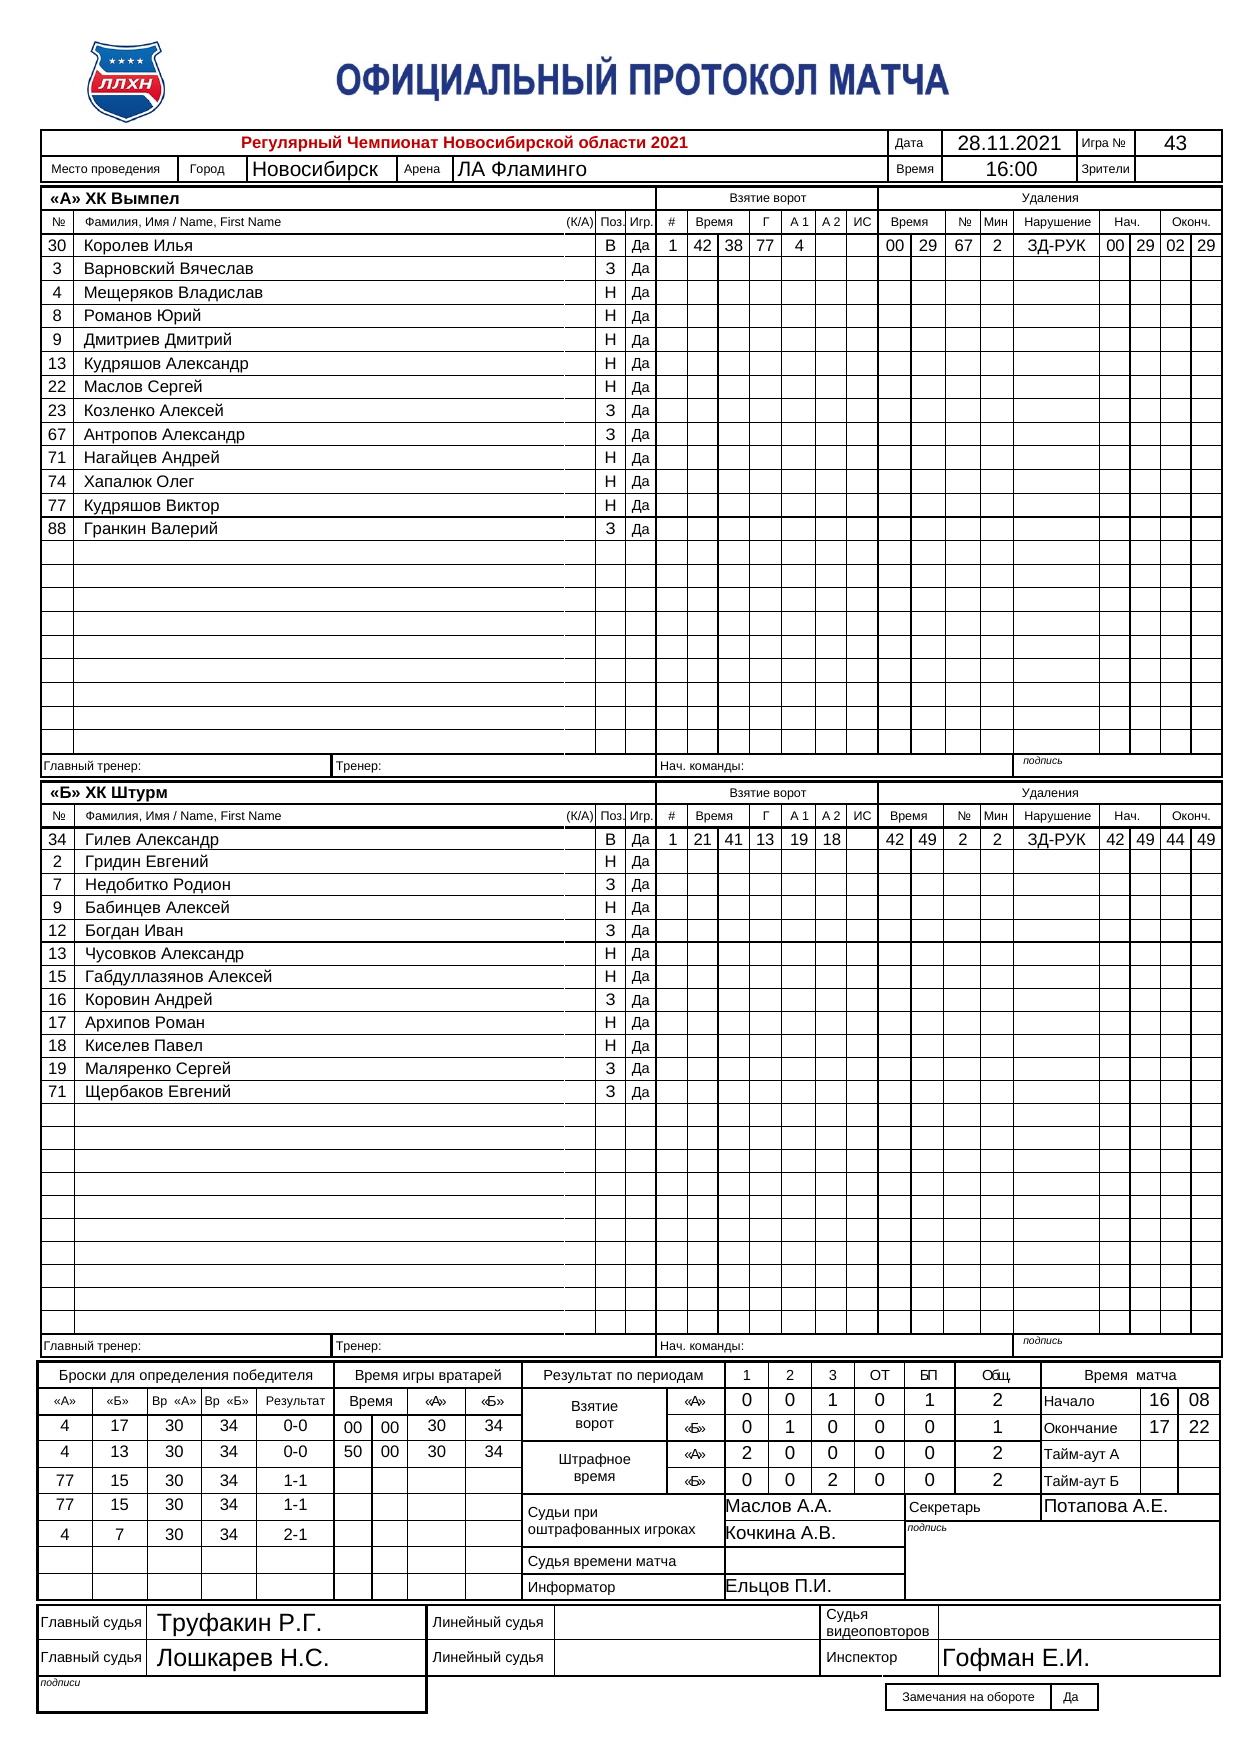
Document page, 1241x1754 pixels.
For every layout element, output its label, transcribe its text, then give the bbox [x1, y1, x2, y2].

table_cell [1100, 446, 1129, 469]
table_cell [42, 1242, 74, 1264]
table_cell 30 [148, 1441, 201, 1467]
table_cell Н [596, 281, 625, 303]
table_cell Нач. команды: [657, 1335, 1012, 1356]
table_cell 2 [944, 829, 980, 849]
table_cell [782, 1288, 815, 1310]
table_cell [1131, 446, 1160, 469]
table_cell [42, 1219, 74, 1241]
table_cell 9 [42, 896, 74, 918]
table_cell [1014, 352, 1099, 374]
table_cell [750, 1104, 781, 1126]
table_cell [1192, 376, 1221, 398]
table_cell [688, 636, 717, 658]
table_cell [1161, 328, 1190, 351]
table_cell [626, 1265, 655, 1287]
table_cell [1014, 1150, 1099, 1172]
table_cell подписи [39, 1677, 425, 1711]
table_cell В [596, 829, 625, 849]
table_cell [1179, 1441, 1219, 1467]
table_cell [1192, 1196, 1221, 1218]
table_cell [657, 470, 687, 493]
table_cell [1100, 1265, 1129, 1287]
table_cell «Б» [668, 1415, 724, 1440]
table_cell З [596, 257, 625, 280]
table_cell [750, 257, 781, 280]
table_cell Штрафное время [523, 1442, 666, 1493]
table_cell [1131, 1173, 1160, 1195]
table_cell [782, 328, 815, 351]
table_cell 0 [726, 1468, 768, 1493]
table_cell [946, 730, 980, 753]
table_cell [782, 305, 815, 327]
table_cell [1161, 1081, 1190, 1103]
table_cell [1131, 1265, 1160, 1287]
table_cell [879, 1288, 910, 1310]
table_cell [1192, 1265, 1221, 1287]
table_cell Тренер: [333, 755, 655, 776]
table_cell [879, 1081, 910, 1103]
table_cell [847, 328, 877, 351]
table_cell [657, 659, 687, 682]
table_cell [944, 1242, 980, 1264]
table_cell [688, 850, 717, 872]
table_cell Да [626, 1012, 655, 1033]
table_cell [1014, 1173, 1099, 1195]
table_cell [816, 541, 846, 564]
table_cell [981, 1150, 1013, 1172]
table_cell [912, 328, 945, 351]
table_cell [750, 470, 781, 493]
table_cell [657, 989, 687, 1011]
table_cell [1014, 1265, 1099, 1287]
table_cell Кочкина А.В. [726, 1521, 904, 1546]
table_cell [847, 518, 877, 540]
table_cell [1161, 1035, 1190, 1057]
table_cell [879, 446, 910, 469]
table_cell [1161, 1196, 1190, 1218]
table_cell [879, 1058, 910, 1079]
table_cell [688, 1081, 717, 1103]
table_cell [42, 683, 73, 706]
table_cell Да [626, 446, 655, 469]
table_cell [373, 1468, 407, 1493]
table_cell [1192, 1173, 1221, 1195]
table_cell [74, 636, 564, 658]
table_cell [719, 494, 749, 516]
table_cell подпись [1014, 1335, 1221, 1356]
table_cell [879, 518, 910, 540]
table_cell [847, 470, 877, 493]
table_cell [981, 1242, 1013, 1264]
table_cell [1014, 1242, 1099, 1264]
table_cell [719, 352, 749, 374]
table_cell [912, 305, 945, 327]
table_cell [1161, 1150, 1190, 1172]
table_cell [912, 1035, 943, 1057]
table_cell [981, 707, 1013, 729]
table_cell [750, 1081, 781, 1103]
table_cell [782, 943, 815, 964]
table_cell [688, 1196, 717, 1218]
table_cell Информатор [523, 1575, 724, 1599]
table_cell [944, 943, 980, 964]
table_cell [74, 659, 564, 682]
table_cell ЗД-РУК [1014, 829, 1099, 849]
table_cell [782, 989, 815, 1011]
table_cell [1131, 1035, 1160, 1057]
table_cell [1131, 1127, 1160, 1149]
table_cell Нач. команды: [657, 755, 1012, 776]
table_cell [782, 1104, 815, 1126]
table_cell [944, 1288, 980, 1310]
table_cell [912, 541, 945, 564]
table_cell [1131, 328, 1160, 351]
table_cell [879, 896, 910, 918]
table_cell Да [626, 423, 655, 445]
table_cell [946, 305, 980, 327]
table_cell [879, 1219, 910, 1241]
table_cell [1014, 989, 1099, 1011]
table_cell [565, 730, 595, 753]
table_cell [750, 1127, 781, 1149]
table_cell [688, 352, 717, 374]
table_cell [782, 707, 815, 729]
table_cell [1192, 850, 1221, 872]
table_cell [847, 541, 877, 564]
table_cell [719, 989, 749, 1011]
table_cell [847, 1219, 877, 1241]
table_cell 1 [769, 1415, 811, 1440]
table_cell [626, 541, 655, 564]
table_cell [1161, 423, 1190, 445]
table_cell [1192, 707, 1221, 729]
table_cell [596, 1127, 625, 1149]
table_cell [879, 588, 910, 611]
table_cell [847, 989, 877, 1011]
table_cell [912, 588, 945, 611]
table_cell [565, 1311, 595, 1333]
table_cell 0-0 [257, 1416, 333, 1440]
table_cell [847, 896, 877, 918]
table_cell [816, 257, 846, 280]
table_cell [657, 541, 687, 564]
table_cell Да [626, 920, 655, 941]
table_cell Поз. [596, 211, 625, 233]
table_cell Н [596, 943, 625, 964]
table_cell [626, 1150, 655, 1172]
table_cell [626, 588, 655, 611]
table_cell З [596, 399, 625, 422]
table_cell [1100, 328, 1129, 351]
table_cell 0 [905, 1415, 954, 1440]
table_cell 00 [373, 1441, 407, 1467]
table_cell [1014, 612, 1099, 634]
table_cell 16 [42, 989, 74, 1011]
table_cell 88 [42, 518, 73, 540]
table_cell [565, 1081, 595, 1103]
table_cell [1192, 896, 1221, 918]
table_cell [688, 1104, 717, 1126]
table_cell [750, 281, 781, 303]
table_cell [847, 1104, 877, 1126]
table_cell [657, 1219, 687, 1241]
table_cell [847, 829, 877, 849]
table_cell [981, 305, 1013, 327]
table_cell [565, 1035, 595, 1057]
table_cell Да [626, 896, 655, 918]
table_cell [981, 423, 1013, 445]
table_cell [1014, 399, 1099, 422]
table_cell [1161, 1127, 1190, 1149]
table_cell [1161, 565, 1190, 587]
table_cell [879, 943, 910, 964]
table_cell [847, 588, 877, 611]
table_cell [1192, 636, 1221, 658]
table_cell Маляренко Сергей [75, 1058, 564, 1079]
table_cell З [596, 518, 625, 540]
table_cell «Б » [466, 1389, 521, 1413]
table_cell [816, 659, 846, 682]
table_cell 0 [855, 1415, 904, 1440]
table_cell Мин [981, 211, 1013, 233]
table_cell [42, 541, 73, 564]
table_cell [1131, 850, 1160, 872]
table_cell [750, 1242, 781, 1264]
table_cell [719, 1104, 749, 1126]
table_cell Время [335, 1389, 407, 1413]
table_cell [816, 235, 846, 256]
table_cell 8 [42, 305, 73, 327]
table_header Взятие ворот [657, 783, 877, 803]
table_cell [1131, 874, 1160, 895]
table_cell [1100, 896, 1129, 918]
table_cell 49 [912, 829, 943, 849]
table_cell [565, 636, 595, 658]
table_cell Время [879, 211, 945, 233]
table_cell Бабинцев Алексей [75, 896, 564, 918]
table_cell 50 [335, 1441, 371, 1467]
table_cell [657, 305, 687, 327]
table_cell [148, 1574, 201, 1599]
table_cell [565, 1219, 595, 1241]
table_cell Лошкарев Н.С. [147, 1640, 425, 1675]
table_cell З [596, 1081, 625, 1103]
table_cell [1014, 376, 1099, 398]
table_cell 0 [769, 1442, 811, 1467]
table_cell Поз. [596, 805, 625, 826]
table_cell 7 [93, 1521, 147, 1546]
table_cell [912, 1012, 943, 1033]
table_cell [626, 1311, 655, 1333]
table_cell [1192, 399, 1221, 422]
table_cell [981, 1265, 1013, 1287]
table_cell [847, 920, 877, 941]
table_cell (К/А) [565, 211, 595, 233]
table_cell [750, 588, 781, 611]
table_cell [626, 1127, 655, 1149]
table_cell [981, 1035, 1013, 1057]
table_cell Секретарь [906, 1495, 1040, 1520]
table_cell [750, 1311, 781, 1333]
table_cell [39, 1547, 92, 1573]
table_cell [657, 1311, 687, 1333]
table_cell [879, 565, 910, 587]
table_cell [847, 943, 877, 964]
table_cell Н [596, 850, 625, 872]
table_cell Н [596, 470, 625, 493]
table_cell [816, 1311, 846, 1333]
table_cell [816, 1196, 846, 1218]
table_cell 1-1 [257, 1494, 333, 1520]
table_cell [1014, 423, 1099, 445]
table_cell [688, 328, 717, 351]
table_cell [565, 989, 595, 1011]
table_cell 30 [148, 1521, 201, 1546]
table_cell [1131, 352, 1160, 374]
table_cell [1161, 257, 1190, 280]
table_cell [657, 1035, 687, 1057]
table_cell 2 [812, 1468, 854, 1493]
table_cell [1161, 707, 1190, 729]
table_header 3 [812, 1363, 854, 1387]
table_cell [1014, 470, 1099, 493]
table_cell [816, 966, 846, 987]
table_cell [946, 659, 980, 682]
table_cell [1014, 588, 1099, 611]
table_cell Потапова А.Е. [1042, 1495, 1219, 1520]
table_cell [1141, 1441, 1177, 1467]
table_cell [782, 588, 815, 611]
table_cell [782, 636, 815, 658]
table_cell [565, 1058, 595, 1079]
table_cell [879, 920, 910, 941]
table_cell 3 [42, 257, 73, 280]
table_cell Игр. [626, 805, 655, 826]
table_cell [1192, 659, 1221, 682]
table_cell [657, 612, 687, 634]
table_cell [912, 730, 945, 753]
table_cell [750, 943, 781, 964]
table_cell [912, 494, 945, 516]
table_cell [946, 399, 980, 422]
table_cell [1192, 541, 1221, 564]
table_cell 23 [42, 399, 73, 422]
table_cell [879, 281, 910, 303]
table_cell [981, 399, 1013, 422]
table_cell [1192, 328, 1221, 351]
table_cell [75, 1311, 564, 1333]
table_cell [657, 588, 687, 611]
table_cell [750, 659, 781, 682]
table_cell [750, 423, 781, 445]
table_cell [1100, 1035, 1129, 1057]
table_cell Королев Илья [74, 235, 564, 256]
table_cell 21 [688, 829, 717, 849]
table_cell [466, 1574, 521, 1599]
table_cell [1014, 896, 1099, 918]
table_cell 0 [905, 1442, 954, 1467]
table_cell [626, 565, 655, 587]
table_cell [719, 1311, 749, 1333]
table_cell 34 [466, 1441, 521, 1467]
table_cell Щербаков Евгений [75, 1081, 564, 1103]
table_header Броски для определения победителя [39, 1363, 333, 1387]
table_cell [981, 1219, 1013, 1241]
table_cell Время [688, 211, 749, 233]
table_cell [1131, 518, 1160, 540]
table_cell 29 [912, 235, 945, 256]
table_cell [75, 1150, 564, 1172]
table_cell 19 [782, 829, 815, 849]
table_cell [879, 470, 910, 493]
table_cell 02 [1161, 235, 1190, 256]
table_cell 13 [42, 352, 73, 374]
table_cell [782, 1242, 815, 1264]
table_cell [42, 659, 73, 682]
table_cell [565, 850, 595, 872]
table_cell Гридин Евгений [75, 850, 564, 872]
table_cell [946, 281, 980, 303]
table_cell [1131, 1219, 1160, 1241]
table_cell [847, 659, 877, 682]
table_cell [373, 1521, 407, 1546]
table_cell Время [688, 805, 749, 826]
table_cell [719, 541, 749, 564]
table_cell 30 [148, 1494, 201, 1520]
table_cell [565, 305, 595, 327]
table_cell [750, 850, 781, 872]
table_cell «А» [39, 1389, 92, 1413]
table_cell Оконч. [1161, 805, 1221, 826]
table_cell [719, 305, 749, 327]
table_cell [750, 328, 781, 351]
table_cell [626, 683, 655, 706]
table_cell [42, 1173, 74, 1195]
table_cell [944, 1035, 980, 1057]
table_cell [912, 683, 945, 706]
table_cell [565, 446, 595, 469]
table_cell [1131, 281, 1160, 303]
table_cell № [946, 211, 980, 233]
table_cell [1192, 989, 1221, 1011]
table_cell 34 [202, 1494, 256, 1520]
table_cell [1014, 730, 1099, 753]
table_cell [688, 874, 717, 895]
table_cell [1014, 494, 1099, 516]
table_cell [816, 446, 846, 469]
table_cell 1-1 [257, 1468, 333, 1493]
table_cell 0 [855, 1389, 904, 1413]
table_cell [657, 423, 687, 445]
table_cell 30 [408, 1416, 465, 1440]
table_cell [1161, 494, 1190, 516]
table_cell [565, 612, 595, 634]
table_cell 0 [855, 1468, 904, 1493]
table_cell [1192, 1288, 1221, 1310]
table_cell [688, 565, 717, 587]
table_cell Н [596, 352, 625, 374]
table_cell Да [626, 874, 655, 895]
table_cell [373, 1574, 407, 1599]
table_cell 0 [812, 1415, 854, 1440]
table_cell [912, 446, 945, 469]
table_cell 0 [812, 1442, 854, 1467]
table_cell [847, 707, 877, 729]
table_cell [688, 281, 717, 303]
table_cell [75, 1242, 564, 1264]
table_cell [719, 612, 749, 634]
table_cell [816, 1104, 846, 1126]
table_cell [912, 659, 945, 682]
table_cell [1100, 874, 1129, 895]
table_cell [719, 943, 749, 964]
table_cell [847, 1150, 877, 1172]
table_cell Кудряшов Виктор [74, 494, 564, 516]
table_cell [565, 352, 595, 374]
table_cell [1014, 565, 1099, 587]
table_cell [912, 636, 945, 658]
table_cell Да [626, 494, 655, 516]
table_cell Город [179, 157, 246, 181]
table_cell [688, 305, 717, 327]
table_cell Нач. [1100, 805, 1160, 826]
table_cell «Б» [668, 1468, 724, 1493]
table_cell [596, 683, 625, 706]
table_cell [1131, 730, 1160, 753]
table_cell подпись [1014, 755, 1221, 776]
table_cell [565, 494, 595, 516]
table_cell [202, 1574, 256, 1599]
table_cell [1192, 470, 1221, 493]
table_cell [1014, 683, 1099, 706]
table_cell [782, 920, 815, 941]
table_cell 0 [769, 1468, 811, 1493]
table_cell [782, 1173, 815, 1195]
table_cell [1014, 257, 1099, 280]
table_cell Да [626, 399, 655, 422]
table_cell [981, 1104, 1013, 1126]
table_cell [782, 1127, 815, 1149]
table_cell [1192, 423, 1221, 445]
table_cell 2 [42, 850, 74, 872]
table_cell [1179, 1468, 1219, 1493]
table_cell [596, 1150, 625, 1172]
table_cell 71 [42, 1081, 74, 1103]
table_cell 0-0 [257, 1441, 333, 1467]
table_cell [1014, 305, 1099, 327]
table_cell [816, 850, 846, 872]
table_cell [750, 376, 781, 398]
table_cell З [596, 989, 625, 1011]
table_cell [74, 588, 564, 611]
table_cell Вр «А» [148, 1389, 201, 1413]
table_cell [847, 399, 877, 422]
table_cell [879, 966, 910, 987]
table_cell [912, 1242, 943, 1264]
table_cell [688, 730, 717, 753]
table_cell [981, 920, 1013, 941]
table_header «Б» ХК Штурм [42, 783, 655, 803]
table_cell [981, 943, 1013, 964]
table_cell [1100, 1058, 1129, 1079]
table_cell [1014, 328, 1099, 351]
table_cell [816, 989, 846, 1011]
table_cell [719, 1058, 749, 1079]
table_cell 74 [42, 470, 73, 493]
table_cell [1100, 565, 1129, 587]
table_cell [42, 1127, 74, 1149]
table_cell [847, 850, 877, 872]
table_cell [981, 565, 1013, 587]
table_cell Да [626, 1081, 655, 1103]
table_cell [847, 1012, 877, 1033]
table_cell [657, 494, 687, 516]
table_cell [750, 920, 781, 941]
table_cell Результат [257, 1389, 333, 1413]
table_cell [257, 1574, 333, 1599]
table_cell [981, 446, 1013, 469]
table_cell [657, 281, 687, 303]
table_cell [782, 612, 815, 634]
table_cell «Б» [93, 1389, 147, 1413]
table_cell [1192, 730, 1221, 753]
table_cell Антропов Александр [74, 423, 564, 445]
table_cell [565, 1196, 595, 1218]
table_cell [1192, 281, 1221, 303]
table_cell [1131, 1242, 1160, 1264]
table_cell [1100, 1104, 1129, 1126]
table_cell [944, 896, 980, 918]
table_cell [816, 636, 846, 658]
table_cell [912, 1058, 943, 1079]
table_cell [565, 281, 595, 303]
table_cell 34 [202, 1468, 256, 1493]
table_cell [816, 920, 846, 941]
table_cell [688, 470, 717, 493]
table_cell Да [626, 305, 655, 327]
table_cell 9 [42, 328, 73, 351]
table_cell [981, 966, 1013, 987]
table_cell [657, 1127, 687, 1149]
table_cell [981, 874, 1013, 895]
table_cell [1161, 305, 1190, 327]
table_cell Богдан Иван [75, 920, 564, 941]
table_cell [912, 1104, 943, 1126]
table_cell [1141, 1468, 1177, 1493]
table_cell [719, 707, 749, 729]
table_cell [1100, 966, 1129, 987]
table_cell 00 [373, 1416, 407, 1440]
table_cell [944, 1311, 980, 1333]
table_cell Место проведения [42, 157, 177, 181]
table_cell [912, 1311, 943, 1333]
table_cell [39, 1574, 92, 1599]
table_cell [912, 518, 945, 540]
table_cell [657, 565, 687, 587]
table_cell Романов Юрий [74, 305, 564, 327]
table_cell [1131, 376, 1160, 398]
table_cell [565, 399, 595, 422]
table_cell Маслов А.А. [726, 1495, 904, 1520]
table_cell [1131, 257, 1160, 280]
table_cell [883, 1677, 1220, 1681]
table_cell [816, 518, 846, 540]
table_cell 00 [335, 1416, 371, 1440]
table_cell «А» [668, 1442, 724, 1467]
table_cell [1100, 989, 1129, 1011]
table_cell Н [596, 446, 625, 469]
table_cell [816, 1012, 846, 1033]
table_cell [981, 683, 1013, 706]
table_cell Недобитко Родион [75, 874, 564, 895]
table_cell Главный судья [39, 1606, 146, 1639]
table_cell [596, 1219, 625, 1241]
table_cell Да [626, 989, 655, 1011]
table_cell 49 [1192, 829, 1221, 849]
table_cell Нагайцев Андрей [74, 446, 564, 469]
table_cell [719, 1265, 749, 1287]
table_cell [719, 1219, 749, 1241]
table_cell [42, 1265, 74, 1287]
table_cell [719, 920, 749, 941]
table_cell [879, 730, 910, 753]
table_header Результат по периодам [523, 1363, 724, 1387]
table_cell 12 [42, 920, 74, 941]
table_cell [816, 707, 846, 729]
table_cell 34 [466, 1416, 521, 1440]
table_cell [74, 683, 564, 706]
table_cell [596, 636, 625, 658]
table_cell Да [626, 1058, 655, 1079]
table_cell [981, 281, 1013, 303]
table_cell 15 [93, 1468, 147, 1493]
table_cell [688, 896, 717, 918]
table_cell [42, 565, 73, 587]
table_cell [1100, 850, 1129, 872]
table_cell [816, 588, 846, 611]
table_cell Да [626, 376, 655, 398]
table_header «А» ХК Вымпел [42, 188, 655, 209]
table_cell Да [626, 470, 655, 493]
table_cell Окончание [1042, 1415, 1140, 1440]
table_cell [1161, 1265, 1190, 1287]
table_cell [1100, 1012, 1129, 1033]
table_cell Г [750, 211, 781, 233]
table_cell [565, 896, 595, 918]
table_cell [1192, 1127, 1221, 1149]
table_header 1 [726, 1363, 768, 1387]
table_cell Да [626, 352, 655, 374]
table_cell [1131, 1150, 1160, 1172]
table_cell [879, 683, 910, 706]
table_cell [74, 565, 564, 587]
table_cell [657, 943, 687, 964]
table_cell [202, 1547, 256, 1573]
table_cell [1192, 1150, 1221, 1172]
table_cell [565, 659, 595, 682]
table_cell [565, 874, 595, 895]
table_cell [750, 518, 781, 540]
table_cell [912, 470, 945, 493]
table_cell [688, 920, 717, 941]
table_cell [782, 494, 815, 516]
table_cell [750, 1219, 781, 1241]
table_cell [981, 257, 1013, 280]
table_cell Тайм-аут Б [1042, 1468, 1140, 1493]
table_cell [1131, 1196, 1160, 1218]
table_cell [944, 850, 980, 872]
table_cell [626, 707, 655, 729]
table_cell [688, 446, 717, 469]
table_cell «А» [408, 1389, 465, 1413]
table_cell [1014, 1035, 1099, 1057]
table_cell Да [626, 966, 655, 987]
table_cell [719, 1288, 749, 1310]
table_cell [1192, 683, 1221, 706]
table_cell [1161, 966, 1190, 987]
table_cell [1131, 943, 1160, 964]
table_cell [879, 659, 910, 682]
table_cell [944, 1150, 980, 1172]
table_cell [816, 494, 846, 516]
table_cell [946, 636, 980, 658]
table_cell [981, 518, 1013, 540]
table_cell [750, 446, 781, 469]
table_cell [879, 257, 910, 280]
table_cell [719, 874, 749, 895]
table_cell 18 [816, 829, 846, 849]
table_cell [750, 966, 781, 987]
table_cell [565, 235, 595, 256]
table_cell (К/А) [565, 805, 595, 826]
table_cell Чусовков Александр [75, 943, 564, 964]
table_cell [42, 1288, 74, 1310]
table_cell [335, 1574, 371, 1599]
table_cell Коровин Андрей [75, 989, 564, 1011]
table_cell Нач. [1100, 211, 1160, 233]
table_cell 18 [42, 1035, 74, 1057]
table_cell [688, 399, 717, 422]
table_cell [1161, 470, 1190, 493]
table_cell [1100, 399, 1129, 422]
table_cell [782, 850, 815, 872]
table_cell [879, 328, 910, 351]
table_cell [912, 1288, 943, 1310]
table_cell Ельцов П.И. [726, 1575, 904, 1599]
table_cell [981, 1173, 1013, 1195]
table_cell [565, 328, 595, 351]
table_cell [782, 1311, 815, 1333]
table_cell [719, 850, 749, 872]
table_cell [657, 352, 687, 374]
table_cell [688, 1311, 717, 1333]
table_cell Время [879, 805, 943, 826]
table_cell [657, 1058, 687, 1079]
table_cell [257, 1547, 333, 1573]
table_cell [782, 518, 815, 540]
table_cell [565, 943, 595, 964]
table_cell 67 [946, 235, 980, 256]
table_cell [1100, 1127, 1129, 1149]
table_cell [750, 1173, 781, 1195]
table_cell [657, 328, 687, 351]
table_cell 2 [726, 1442, 768, 1467]
table_cell Линейный судья [428, 1640, 554, 1675]
table_cell [596, 730, 625, 753]
table_cell Гофман Е.И. [939, 1640, 1219, 1675]
table_cell [912, 1219, 943, 1241]
table_cell 77 [750, 235, 781, 256]
table_cell [42, 707, 73, 729]
table_cell 42 [688, 235, 717, 256]
table_cell [847, 1265, 877, 1287]
table_cell [782, 423, 815, 445]
table_cell [657, 966, 687, 987]
table_cell [1131, 636, 1160, 658]
table_cell Г [750, 805, 781, 826]
table_cell [750, 874, 781, 895]
table_cell 34 [202, 1441, 256, 1467]
table_cell [1131, 1012, 1160, 1033]
table_cell 0 [726, 1415, 768, 1440]
table_cell [847, 1173, 877, 1195]
table_cell [1100, 494, 1129, 516]
table_cell № [944, 805, 980, 826]
table_cell [981, 659, 1013, 682]
table_cell [981, 1058, 1013, 1079]
table_cell [816, 305, 846, 327]
table_cell [688, 1265, 717, 1287]
table_cell [1161, 636, 1190, 658]
table_cell [782, 1196, 815, 1218]
table_cell [879, 989, 910, 1011]
table_cell [1014, 541, 1099, 564]
table_cell [565, 541, 595, 564]
table_cell 7 [42, 874, 74, 895]
table_cell [335, 1468, 371, 1493]
table_cell [1161, 920, 1190, 941]
table_cell [946, 352, 980, 374]
table_cell [1161, 943, 1190, 964]
table_cell В [596, 235, 625, 256]
table_cell [1014, 920, 1099, 941]
table_cell 17 [42, 1012, 74, 1033]
table_cell Мин [981, 805, 1013, 826]
table_cell [946, 328, 980, 351]
table_cell [657, 1265, 687, 1287]
table_cell [719, 683, 749, 706]
table_cell Да [626, 829, 655, 849]
table_cell [1014, 1127, 1099, 1149]
table_cell [1192, 518, 1221, 540]
table_cell 77 [42, 494, 73, 516]
table_cell [816, 943, 846, 964]
table_cell [782, 966, 815, 987]
table_cell [1131, 989, 1160, 1011]
table_cell Новосибирск [248, 157, 396, 181]
table_cell [847, 636, 877, 658]
table_cell [1131, 683, 1160, 706]
table_cell [912, 943, 943, 964]
table_cell ЛА Фламинго [454, 157, 887, 181]
table_cell [1100, 541, 1129, 564]
table_cell [944, 1219, 980, 1241]
table_cell [944, 966, 980, 987]
table_cell Дмитриев Дмитрий [74, 328, 564, 351]
table_cell [847, 683, 877, 706]
table_cell [1100, 1219, 1129, 1241]
table_cell [626, 1242, 655, 1264]
table_cell [596, 1288, 625, 1310]
table_cell [981, 1311, 1013, 1333]
table_cell [1192, 966, 1221, 987]
table_cell [879, 1242, 910, 1264]
table_cell [657, 850, 687, 872]
table_cell Н [596, 494, 625, 516]
table_cell [816, 376, 846, 398]
table_cell [912, 352, 945, 374]
table_cell [782, 399, 815, 422]
table_cell [1192, 612, 1221, 634]
table_cell [75, 1173, 564, 1195]
table_cell [782, 1035, 815, 1057]
table_header Удаления [879, 188, 1221, 209]
table_cell [750, 683, 781, 706]
table_cell [1100, 707, 1129, 729]
table_cell № [42, 805, 74, 826]
table_cell [1192, 1311, 1221, 1333]
table_cell [565, 376, 595, 398]
table_cell Архипов Роман [75, 1012, 564, 1033]
table_cell [981, 896, 1013, 918]
table_cell З [596, 874, 625, 895]
table_cell 00 [879, 235, 910, 256]
table_cell [1014, 850, 1099, 872]
table_cell [719, 1012, 749, 1033]
table_header БП [905, 1363, 954, 1387]
table_cell Н [596, 1035, 625, 1057]
table_cell [1100, 612, 1129, 634]
table_cell Главный тренер: [42, 755, 330, 776]
table_cell [1192, 1104, 1221, 1126]
table_cell [750, 305, 781, 327]
table_cell [1014, 281, 1099, 303]
table_cell [1161, 1058, 1190, 1079]
table_cell [688, 257, 717, 280]
table_cell [42, 730, 73, 753]
table_cell [75, 1288, 564, 1310]
table_cell [466, 1547, 521, 1573]
table_cell [847, 494, 877, 516]
table_cell 13 [750, 829, 781, 849]
table_cell [1014, 874, 1099, 895]
table_cell [1161, 1242, 1190, 1264]
table_cell [565, 257, 595, 280]
table_cell [565, 588, 595, 611]
table_cell [816, 399, 846, 422]
table_cell [1192, 1012, 1221, 1033]
table_cell [719, 1150, 749, 1172]
table_cell [946, 257, 980, 280]
table_header Время игры вратарей [335, 1363, 521, 1387]
table_cell [879, 1035, 910, 1057]
table_cell [408, 1494, 465, 1520]
table_cell [1192, 1035, 1221, 1057]
table_cell [782, 1081, 815, 1103]
table_cell [816, 423, 846, 445]
table_cell [750, 707, 781, 729]
table_cell [565, 518, 595, 540]
table_cell [719, 376, 749, 398]
table_cell [847, 1127, 877, 1149]
table_cell [565, 829, 595, 849]
table_cell Н [596, 1012, 625, 1033]
table_cell [42, 1311, 74, 1333]
table_cell [981, 1012, 1013, 1033]
table_cell [1161, 683, 1190, 706]
table_cell [1161, 1219, 1190, 1241]
table_header Общ. [956, 1363, 1040, 1387]
table_cell [782, 683, 815, 706]
table_cell [879, 494, 910, 516]
table_cell Тренер: [333, 1335, 655, 1356]
table_cell [879, 874, 910, 895]
table_cell [1100, 1196, 1129, 1218]
table_cell [1014, 1288, 1099, 1310]
table_cell [847, 446, 877, 469]
table_cell 77 [39, 1468, 92, 1493]
table_cell [912, 896, 943, 918]
table_cell [816, 1173, 846, 1195]
table_cell [657, 896, 687, 918]
table_cell [335, 1521, 371, 1546]
table_cell [1014, 518, 1099, 540]
table_header 2 [769, 1363, 811, 1387]
table_cell Да [626, 850, 655, 872]
table_cell Нарушение [1014, 805, 1099, 826]
table_cell [1100, 423, 1129, 445]
table_cell [688, 612, 717, 634]
table_cell [596, 1104, 625, 1126]
table_cell [847, 235, 877, 256]
table_cell 1 [956, 1415, 1040, 1440]
table_cell [944, 1196, 980, 1218]
table_cell [75, 1127, 564, 1149]
table_cell [912, 1196, 943, 1218]
table_cell [816, 874, 846, 895]
table_cell [565, 423, 595, 445]
table_cell Судьи при оштрафованных игроках [523, 1495, 724, 1546]
table_cell [688, 541, 717, 564]
table_cell [596, 659, 625, 682]
table_cell [782, 1150, 815, 1172]
table_cell [1131, 1081, 1160, 1103]
table_cell Н [596, 966, 625, 987]
table_cell [1161, 1311, 1190, 1333]
table_cell [1161, 1104, 1190, 1126]
table_cell [1161, 399, 1190, 422]
table_cell [688, 683, 717, 706]
table_cell [816, 1288, 846, 1310]
table_cell [1014, 1104, 1099, 1126]
table_cell Инспектор [821, 1640, 938, 1675]
table_cell [335, 1494, 371, 1520]
table_cell [912, 1173, 943, 1195]
table_cell 34 [42, 829, 74, 849]
table_cell [912, 966, 943, 987]
table_cell Козленко Алексей [74, 399, 564, 422]
table_cell 4 [39, 1416, 92, 1440]
table_cell [688, 376, 717, 398]
table_cell [1014, 943, 1099, 964]
table_cell [626, 1104, 655, 1126]
table_cell [596, 612, 625, 634]
table_cell [1014, 1311, 1099, 1333]
table_cell [657, 1150, 687, 1172]
table_cell [626, 1196, 655, 1218]
table_cell [42, 1150, 74, 1172]
table_cell [750, 1265, 781, 1287]
table_cell [816, 1150, 846, 1172]
table_cell [847, 612, 877, 634]
table_cell [1014, 1012, 1099, 1033]
table_cell [1131, 1311, 1160, 1333]
table_cell [944, 874, 980, 895]
table_cell 0 [905, 1468, 954, 1493]
table_cell [1161, 896, 1190, 918]
table_cell [944, 1104, 980, 1126]
table_cell [1131, 588, 1160, 611]
table_cell А 1 [782, 211, 815, 233]
table_cell [719, 730, 749, 753]
table_cell [912, 989, 943, 1011]
table_cell 15 [93, 1494, 147, 1520]
table_cell [1100, 1173, 1129, 1195]
table_cell [42, 1196, 74, 1218]
table_cell 1 [657, 829, 687, 849]
table_cell [565, 1288, 595, 1310]
table_cell [946, 612, 980, 634]
table_cell Н [596, 305, 625, 327]
table_cell Судья времени матча [523, 1548, 724, 1573]
table_cell 2 [956, 1389, 1040, 1413]
table_cell Да [626, 518, 655, 540]
table_cell 30 [148, 1416, 201, 1440]
table_cell [981, 328, 1013, 351]
table_header Дата [889, 131, 941, 155]
table_cell [1100, 730, 1129, 753]
table_cell [879, 305, 910, 327]
table_cell Н [596, 896, 625, 918]
table_cell [847, 1242, 877, 1264]
table_cell [719, 966, 749, 987]
table_cell [1131, 1058, 1160, 1079]
table_cell [816, 1127, 846, 1149]
table_cell [1131, 1104, 1160, 1126]
table_cell [1192, 1242, 1221, 1264]
table_cell [879, 1173, 910, 1195]
table_cell [688, 518, 717, 540]
table_cell [816, 470, 846, 493]
table_cell [688, 494, 717, 516]
table_cell [1192, 920, 1221, 941]
table_cell [596, 1265, 625, 1287]
table_cell [782, 1219, 815, 1241]
table_cell [816, 683, 846, 706]
table_cell [946, 494, 980, 516]
table_cell [750, 730, 781, 753]
table_cell [1100, 1288, 1129, 1310]
table_cell [1131, 494, 1160, 516]
table_cell [879, 1104, 910, 1126]
table_cell [1100, 1242, 1129, 1264]
table_cell [565, 683, 595, 706]
table_cell [782, 1265, 815, 1287]
table_cell [847, 257, 877, 280]
table_cell [879, 1311, 910, 1333]
table_cell Главный тренер: [42, 1335, 330, 1356]
table_cell 77 [39, 1494, 92, 1520]
table_cell [1014, 1081, 1099, 1103]
table_cell [981, 850, 1013, 872]
table_header ОТ [855, 1363, 904, 1387]
table_cell 4 [39, 1521, 92, 1546]
table_cell 2 [956, 1468, 1040, 1493]
table_cell [626, 636, 655, 658]
table_cell [1192, 874, 1221, 895]
table_cell [847, 1081, 877, 1103]
table_cell А 1 [782, 805, 815, 826]
table_cell Хапалюк Олег [74, 470, 564, 493]
table_cell [912, 1127, 943, 1149]
table_cell 49 [1131, 829, 1160, 849]
table_cell [373, 1494, 407, 1520]
table_cell Оконч. [1161, 211, 1221, 233]
table_cell [596, 1173, 625, 1195]
table_cell [1136, 157, 1221, 181]
table_header Регулярный Чемпионат Новосибирской области 2021 [42, 131, 887, 155]
table_cell [1100, 470, 1129, 493]
table_cell 0 [726, 1389, 768, 1413]
table_cell [816, 1242, 846, 1264]
table_cell [879, 707, 910, 729]
table_cell [816, 281, 846, 303]
table_cell [750, 1288, 781, 1310]
table_cell [1131, 896, 1160, 918]
table_cell [1192, 257, 1221, 280]
table_cell [847, 730, 877, 753]
table_cell [93, 1574, 147, 1599]
table_cell [879, 423, 910, 445]
table_cell [1192, 565, 1221, 587]
table_cell [719, 896, 749, 918]
table_cell [879, 1127, 910, 1149]
table_cell № [42, 211, 73, 233]
table_cell [596, 588, 625, 611]
table_cell [688, 1127, 717, 1149]
table_cell Да [626, 1035, 655, 1057]
table_cell Игр. [626, 211, 655, 233]
table_cell 4 [42, 281, 73, 303]
table_cell [750, 399, 781, 422]
table_cell [981, 730, 1013, 753]
table_cell Линейный судья [428, 1606, 554, 1639]
table_cell [688, 659, 717, 682]
table_cell [879, 352, 910, 374]
table_cell [981, 1081, 1013, 1103]
table_cell Н [596, 376, 625, 398]
table_cell [782, 896, 815, 918]
table_cell [981, 1288, 1013, 1310]
table_cell [1161, 376, 1190, 398]
table_cell [626, 659, 655, 682]
table_cell [912, 565, 945, 587]
table_cell Время [889, 157, 941, 181]
table_cell [981, 1127, 1013, 1149]
table_cell 2 [956, 1442, 1040, 1467]
table_cell [626, 612, 655, 634]
table_cell Гранкин Валерий [74, 518, 564, 540]
table_cell [946, 518, 980, 540]
table_cell [1161, 446, 1190, 469]
table_cell 34 [202, 1416, 256, 1440]
table_cell [657, 518, 687, 540]
table_cell [816, 352, 846, 374]
table_cell 71 [42, 446, 73, 469]
table_cell [657, 1081, 687, 1103]
table_cell [1161, 588, 1190, 611]
table_cell [719, 470, 749, 493]
table_cell [939, 1606, 1219, 1639]
table_cell [148, 1547, 201, 1573]
table_cell [1131, 470, 1160, 493]
table_cell [1014, 1058, 1099, 1079]
table_cell [879, 850, 910, 872]
table_cell [944, 1081, 980, 1103]
table_cell [1131, 920, 1160, 941]
table_cell [912, 612, 945, 634]
table_cell [688, 1242, 717, 1264]
table_cell [750, 1150, 781, 1172]
table_cell Н [596, 328, 625, 351]
table_cell [565, 1012, 595, 1033]
table_cell [1161, 730, 1190, 753]
table_cell 42 [1100, 829, 1129, 849]
table_cell [719, 659, 749, 682]
table_cell 38 [719, 235, 749, 256]
table_cell [1100, 281, 1129, 303]
table_cell [1100, 1150, 1129, 1172]
table_cell Варновский Вячеслав [74, 257, 564, 280]
table_cell [944, 1127, 980, 1149]
table_cell Фамилия, Имя / Name, First Name [74, 211, 565, 233]
table_cell 67 [42, 423, 73, 445]
table_cell [565, 1242, 595, 1264]
table_cell [1161, 281, 1190, 303]
table_header Замечания на обороте [887, 1685, 1050, 1709]
table_cell [626, 1219, 655, 1241]
table_cell Да [626, 943, 655, 964]
table_cell [1100, 305, 1129, 327]
table_cell [750, 989, 781, 1011]
table_cell [657, 683, 687, 706]
table_cell [847, 352, 877, 374]
table_cell [1192, 588, 1221, 611]
table_cell 29 [1131, 235, 1160, 256]
table_cell [847, 874, 877, 895]
table_cell [782, 659, 815, 682]
table_cell [1131, 612, 1160, 634]
table_cell [847, 966, 877, 987]
table_cell [912, 399, 945, 422]
table_cell [847, 423, 877, 445]
table_cell [946, 446, 980, 469]
table_cell 1 [905, 1389, 954, 1413]
table_cell [1100, 943, 1129, 964]
table_cell [1131, 541, 1160, 564]
table_cell [879, 1012, 910, 1033]
table_cell [719, 588, 749, 611]
table_cell [1100, 920, 1129, 941]
table_cell [1161, 352, 1190, 374]
table_cell [565, 966, 595, 987]
table_cell [782, 565, 815, 587]
table_cell Да [626, 328, 655, 351]
table_cell 17 [93, 1416, 147, 1440]
table_header 43 [1136, 131, 1221, 155]
table_cell [657, 1242, 687, 1264]
table_cell [1014, 446, 1099, 469]
table_cell Маслов Сергей [74, 376, 564, 398]
table_cell [466, 1521, 521, 1546]
table_cell [912, 376, 945, 398]
table_cell [946, 470, 980, 493]
table_cell [946, 541, 980, 564]
table_cell [565, 1104, 595, 1126]
table_cell [1131, 399, 1160, 422]
table_cell [1192, 446, 1221, 469]
table_cell [1100, 588, 1129, 611]
table_cell Кудряшов Александр [74, 352, 564, 374]
table_cell [1100, 1311, 1129, 1333]
table_cell [565, 1150, 595, 1172]
table_cell Зрители [1078, 157, 1134, 181]
table_cell [750, 612, 781, 634]
table_cell ИС [847, 805, 877, 826]
table_cell [688, 707, 717, 729]
table_cell [93, 1547, 147, 1573]
table_cell [596, 1196, 625, 1218]
table_cell [816, 1081, 846, 1103]
table_cell [596, 541, 625, 564]
table_cell # [657, 805, 687, 826]
table_cell [1192, 943, 1221, 964]
table_cell [596, 1311, 625, 1333]
table_cell [1014, 659, 1099, 682]
table_cell 2 [981, 235, 1013, 256]
table_cell [688, 1150, 717, 1172]
table_cell 30 [408, 1441, 465, 1467]
table_cell 4 [39, 1441, 92, 1467]
table_cell [688, 989, 717, 1011]
table_cell [1014, 636, 1099, 658]
table_cell [981, 541, 1013, 564]
table_cell [626, 730, 655, 753]
table_cell [74, 730, 564, 753]
table_cell [750, 352, 781, 374]
table_cell [657, 446, 687, 469]
table_cell [565, 1265, 595, 1287]
table_cell [782, 446, 815, 469]
table_cell [750, 1012, 781, 1033]
table_cell [408, 1574, 465, 1599]
table_cell [879, 1150, 910, 1172]
table_cell [1100, 1081, 1129, 1103]
table_cell подпись [906, 1522, 1219, 1599]
table_cell [688, 1012, 717, 1033]
table_cell [816, 896, 846, 918]
table_cell [750, 636, 781, 658]
table_cell [981, 494, 1013, 516]
table_cell [626, 1288, 655, 1310]
table_cell [657, 1196, 687, 1218]
table_header Взятие ворот [657, 188, 877, 209]
table_cell [981, 612, 1013, 634]
table_cell [688, 1058, 717, 1079]
table_cell [688, 423, 717, 445]
table_cell [565, 1173, 595, 1195]
table_cell Да [626, 235, 655, 256]
table_cell [1100, 376, 1129, 398]
table_cell [912, 1150, 943, 1172]
table_cell [1161, 1173, 1190, 1195]
table_cell [782, 257, 815, 280]
table_cell Судья видеоповторов [821, 1606, 938, 1639]
table_cell [688, 1219, 717, 1241]
table_cell [719, 446, 749, 469]
table_cell [1161, 518, 1190, 540]
table_cell Киселев Павел [75, 1035, 564, 1057]
table_cell 30 [42, 235, 73, 256]
table_cell [847, 376, 877, 398]
table_cell [626, 1173, 655, 1195]
table_cell [1131, 1288, 1160, 1310]
table_cell [879, 612, 910, 634]
table_cell 19 [42, 1058, 74, 1079]
table_cell 29 [1192, 235, 1221, 256]
table_cell 2-1 [257, 1521, 333, 1546]
table_cell Габдуллазянов Алексей [75, 966, 564, 987]
table_cell [782, 281, 815, 303]
table_cell [1192, 305, 1221, 327]
table_cell [1131, 423, 1160, 445]
table_cell [466, 1468, 521, 1493]
table_cell [408, 1468, 465, 1493]
table_cell [946, 565, 980, 587]
table_cell [1100, 518, 1129, 540]
table_cell [1014, 1219, 1099, 1241]
table_cell [657, 376, 687, 398]
table_header Игра № [1078, 131, 1134, 155]
table_cell [946, 707, 980, 729]
table_cell ИС [847, 211, 877, 233]
table_cell [428, 1677, 882, 1711]
table_cell 15 [42, 966, 74, 987]
table_cell [555, 1606, 819, 1639]
table_cell [719, 257, 749, 280]
table_cell [42, 588, 73, 611]
table_header Удаления [879, 783, 1221, 803]
table_cell [879, 636, 910, 658]
table_cell 1 [812, 1389, 854, 1413]
table_cell [847, 1311, 877, 1333]
table_cell [719, 423, 749, 445]
table_cell З [596, 920, 625, 941]
table_cell [408, 1521, 465, 1546]
table_cell [596, 565, 625, 587]
table_cell 13 [42, 943, 74, 964]
table_cell [946, 683, 980, 706]
table_cell [719, 281, 749, 303]
table_cell [1131, 565, 1160, 587]
table_cell [555, 1640, 819, 1675]
table_cell 4 [782, 235, 815, 256]
table_cell [1161, 541, 1190, 564]
table_cell З [596, 1058, 625, 1079]
table_cell [719, 1242, 749, 1264]
table_cell [944, 1173, 980, 1195]
table_cell Взятие ворот [523, 1389, 666, 1440]
table_cell [782, 1012, 815, 1033]
table_cell [912, 423, 945, 445]
table_cell [719, 565, 749, 587]
table_cell [75, 1196, 564, 1218]
table_header Время матча [1042, 1363, 1219, 1387]
table_cell [1192, 1081, 1221, 1103]
table_cell 41 [719, 829, 749, 849]
table_cell [719, 399, 749, 422]
table_cell [879, 1196, 910, 1218]
table_cell [657, 920, 687, 941]
table_cell [1014, 966, 1099, 987]
table_cell [847, 1058, 877, 1079]
table_cell [782, 352, 815, 374]
table_cell [657, 399, 687, 422]
table_cell [782, 470, 815, 493]
table_cell [74, 707, 564, 729]
table_cell Гилев Александр [75, 829, 564, 849]
table_cell [1192, 352, 1221, 374]
table_cell [42, 636, 73, 658]
table_cell [816, 1035, 846, 1057]
table_cell [688, 1173, 717, 1195]
table_cell [1100, 257, 1129, 280]
table_cell [1161, 850, 1190, 872]
table_cell [912, 920, 943, 941]
table_cell [946, 376, 980, 398]
table_cell Начало [1042, 1389, 1140, 1413]
table_cell [816, 1265, 846, 1287]
table_cell [750, 494, 781, 516]
table_cell [816, 730, 846, 753]
table_cell [688, 1288, 717, 1310]
table_cell [719, 636, 749, 658]
table_cell Главный судья [39, 1640, 146, 1675]
table_cell [816, 1058, 846, 1079]
table_cell [1131, 966, 1160, 987]
table_cell [981, 352, 1013, 374]
table_cell А 2 [816, 805, 846, 826]
table_cell [816, 565, 846, 587]
table_cell [657, 1288, 687, 1310]
table_cell [912, 874, 943, 895]
table_cell [847, 1196, 877, 1218]
table_cell # [657, 211, 687, 233]
table_cell [912, 850, 943, 872]
table_cell [42, 1104, 74, 1126]
table_cell [981, 470, 1013, 493]
table_cell [782, 541, 815, 564]
table_cell [1161, 1012, 1190, 1033]
table_cell [373, 1547, 407, 1573]
table_cell [42, 612, 73, 634]
table_cell [944, 920, 980, 941]
table_cell 16:00 [943, 157, 1076, 181]
table_cell [750, 1035, 781, 1057]
table_cell [688, 588, 717, 611]
table_cell [1161, 1288, 1190, 1310]
table_header Да [1052, 1685, 1097, 1709]
table_cell 44 [1161, 829, 1190, 849]
table_cell [750, 1196, 781, 1218]
table_cell Да [626, 281, 655, 303]
table_cell [657, 1104, 687, 1126]
table_cell ЗД-РУК [1014, 235, 1099, 256]
table_cell [688, 966, 717, 987]
table_cell [74, 612, 564, 634]
table_cell [847, 281, 877, 303]
table_cell 22 [1179, 1415, 1219, 1440]
table_cell [1100, 352, 1129, 374]
table_cell [981, 588, 1013, 611]
table_cell [750, 541, 781, 564]
table_cell [726, 1548, 904, 1573]
table_cell [1100, 683, 1129, 706]
table_cell [912, 1265, 943, 1287]
table_cell [565, 920, 595, 941]
table_cell А 2 [816, 211, 846, 233]
table_cell [981, 376, 1013, 398]
table_cell [981, 1196, 1013, 1218]
table_cell [879, 541, 910, 564]
table_cell [74, 541, 564, 564]
table_cell [657, 636, 687, 658]
table_cell [1192, 1219, 1221, 1241]
table_cell Фамилия, Имя / Name, First Name [75, 805, 565, 826]
table_cell Да [626, 257, 655, 280]
table_cell [335, 1547, 371, 1573]
table_cell [816, 1219, 846, 1241]
table_cell [944, 1058, 980, 1079]
table_cell Труфакин Р.Г. [147, 1606, 425, 1639]
table_cell [719, 1127, 749, 1149]
table_cell Тайм-аут А [1042, 1441, 1140, 1467]
table_cell [847, 1035, 877, 1057]
table_cell 30 [148, 1468, 201, 1493]
table_cell [879, 1265, 910, 1287]
table_cell [782, 730, 815, 753]
table_cell 08 [1179, 1389, 1219, 1413]
table_cell [944, 989, 980, 1011]
table_cell [1014, 1196, 1099, 1218]
table_cell 1 [657, 235, 687, 256]
table_cell [782, 1058, 815, 1079]
table_cell [912, 257, 945, 280]
picture [5, 28, 1179, 129]
table_cell [782, 874, 815, 895]
table_cell [657, 1173, 687, 1195]
table_cell [719, 328, 749, 351]
table_cell [719, 1081, 749, 1103]
table_cell Нарушение [1014, 211, 1099, 233]
table_cell [981, 989, 1013, 1011]
table_cell [565, 565, 595, 587]
table_cell 0 [769, 1389, 811, 1413]
table_cell [981, 636, 1013, 658]
table_cell [688, 943, 717, 964]
table_cell [750, 896, 781, 918]
table_cell [657, 1012, 687, 1033]
table_cell [879, 399, 910, 422]
table_cell «А» [668, 1389, 724, 1413]
table_cell [750, 565, 781, 587]
table_cell [75, 1104, 564, 1126]
table_cell [657, 257, 687, 280]
table_cell Вр «Б» [202, 1389, 256, 1413]
table_cell [719, 1035, 749, 1057]
table_cell [565, 470, 595, 493]
table_cell [719, 1196, 749, 1218]
table_cell [1099, 1682, 1220, 1711]
table_cell [1161, 874, 1190, 895]
table_cell [847, 305, 877, 327]
table_cell [1100, 659, 1129, 682]
table_cell [719, 1173, 749, 1195]
table_cell [408, 1547, 465, 1573]
table_cell [847, 1288, 877, 1310]
table_cell 16 [1141, 1389, 1177, 1413]
table_cell [657, 874, 687, 895]
table_cell 13 [93, 1441, 147, 1467]
table_cell 42 [879, 829, 910, 849]
table_cell [1192, 494, 1221, 516]
table_cell [944, 1265, 980, 1287]
table_cell 2 [981, 829, 1013, 849]
table_cell [565, 1127, 595, 1149]
table_cell [782, 376, 815, 398]
table_cell [879, 376, 910, 398]
table_cell 34 [202, 1521, 256, 1546]
table_cell [565, 707, 595, 729]
table_cell Мещеряков Владислав [74, 281, 564, 303]
table_cell З [596, 423, 625, 445]
table_cell [657, 730, 687, 753]
table_cell [596, 1242, 625, 1264]
table_cell [1161, 612, 1190, 634]
table_cell [719, 518, 749, 540]
table_cell [1131, 305, 1160, 327]
table_cell [750, 1058, 781, 1079]
table_cell [912, 281, 945, 303]
table_cell [466, 1494, 521, 1520]
table_cell [912, 707, 945, 729]
table_cell [944, 1012, 980, 1033]
table_cell [1192, 1058, 1221, 1079]
table_cell Арена [398, 157, 452, 181]
table_cell [596, 707, 625, 729]
table_cell [657, 707, 687, 729]
table_cell [1131, 707, 1160, 729]
table_cell [912, 1081, 943, 1103]
table_cell [75, 1265, 564, 1287]
table_cell [1161, 989, 1190, 1011]
table_cell 0 [855, 1442, 904, 1467]
table_cell [1161, 659, 1190, 682]
table_cell [847, 565, 877, 587]
table_header 28.11.2021 [943, 131, 1076, 155]
table_cell [1100, 636, 1129, 658]
table_cell [75, 1219, 564, 1241]
table_cell 22 [42, 376, 73, 398]
table_cell 00 [1100, 235, 1129, 256]
table_cell [946, 423, 980, 445]
table_cell [816, 328, 846, 351]
table_cell [946, 588, 980, 611]
table_cell [816, 612, 846, 634]
table_cell 17 [1141, 1415, 1177, 1440]
table_cell [688, 1035, 717, 1057]
table_cell [1131, 659, 1160, 682]
table_cell [1014, 707, 1099, 729]
